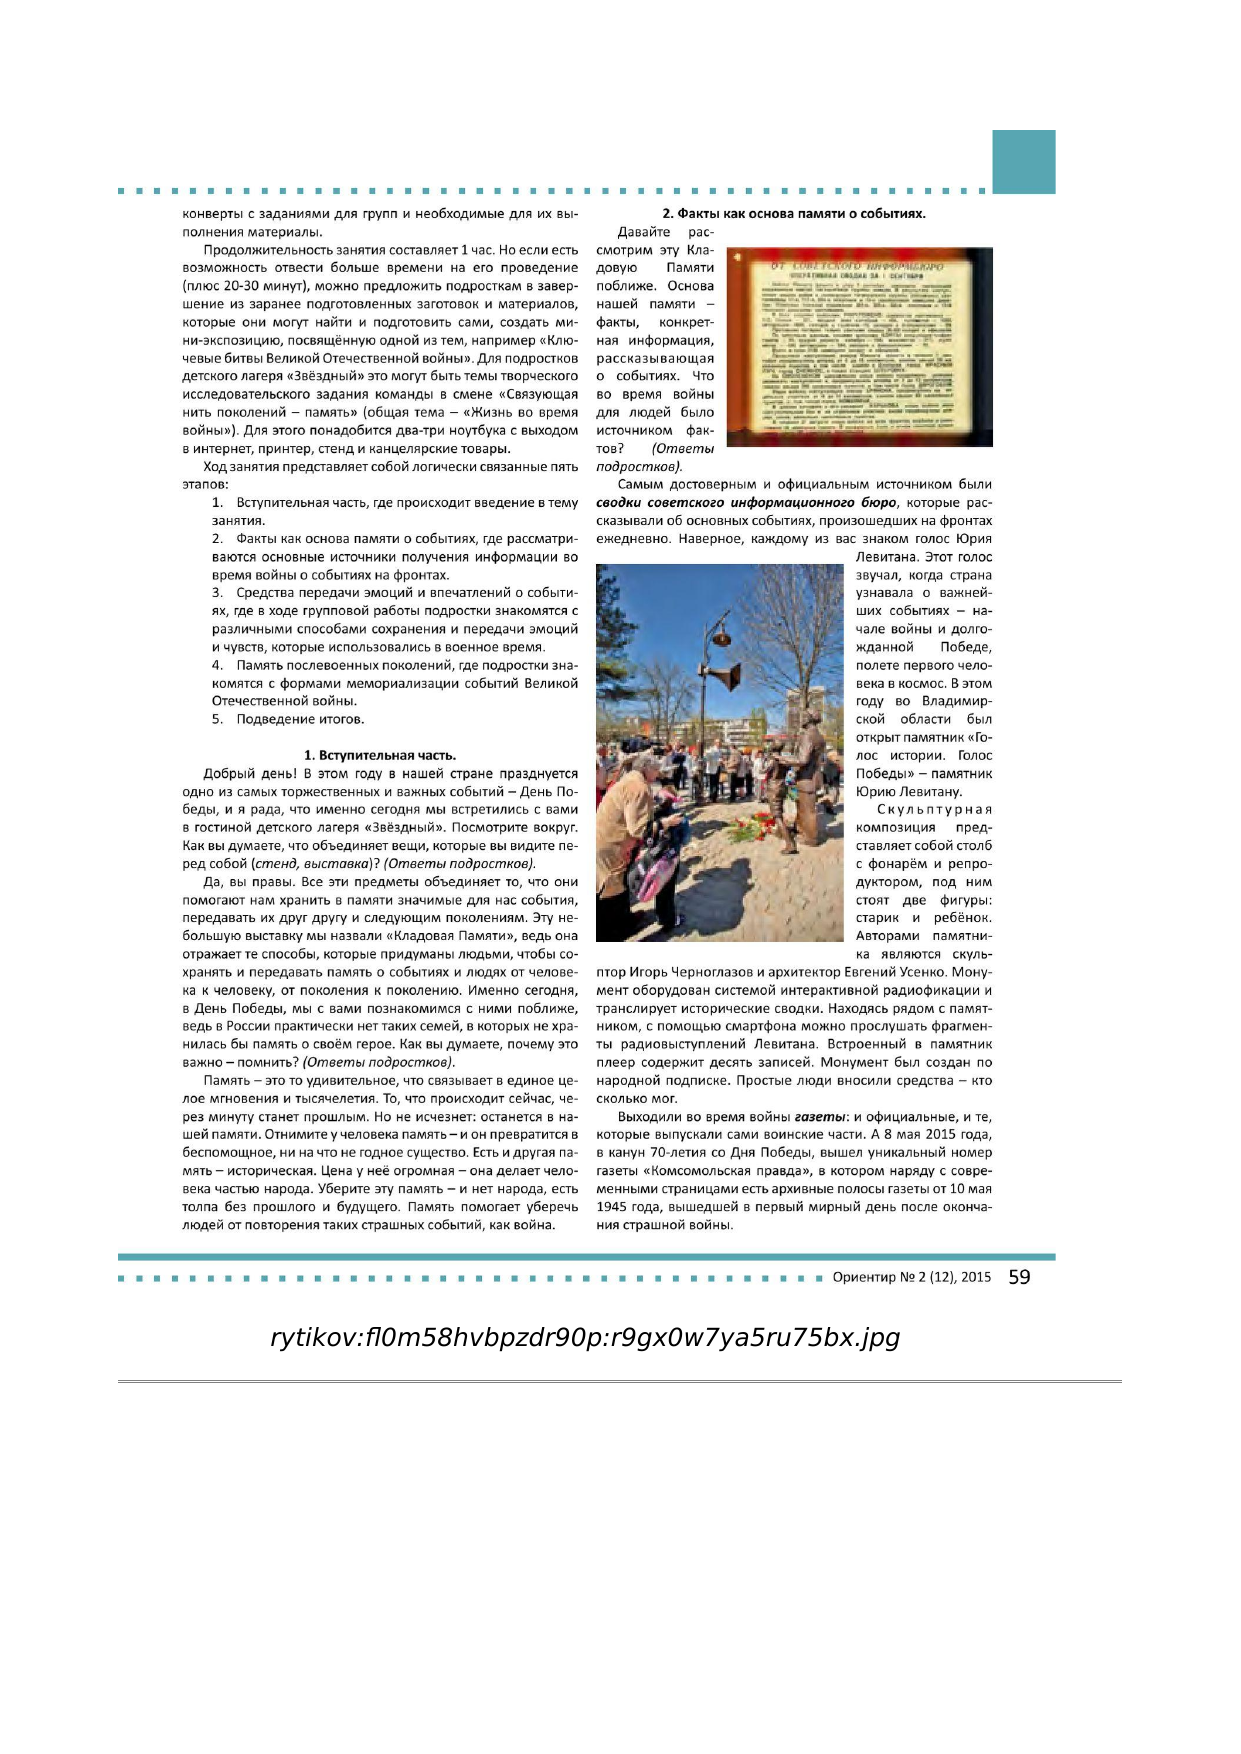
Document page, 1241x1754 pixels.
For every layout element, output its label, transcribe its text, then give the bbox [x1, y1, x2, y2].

picture [118, 130, 1056, 1324]
text rytikov:fl0m58hvbpzdr90p:r9gx0w7ya5ru75bx.jpg [118, 1324, 1056, 1353]
